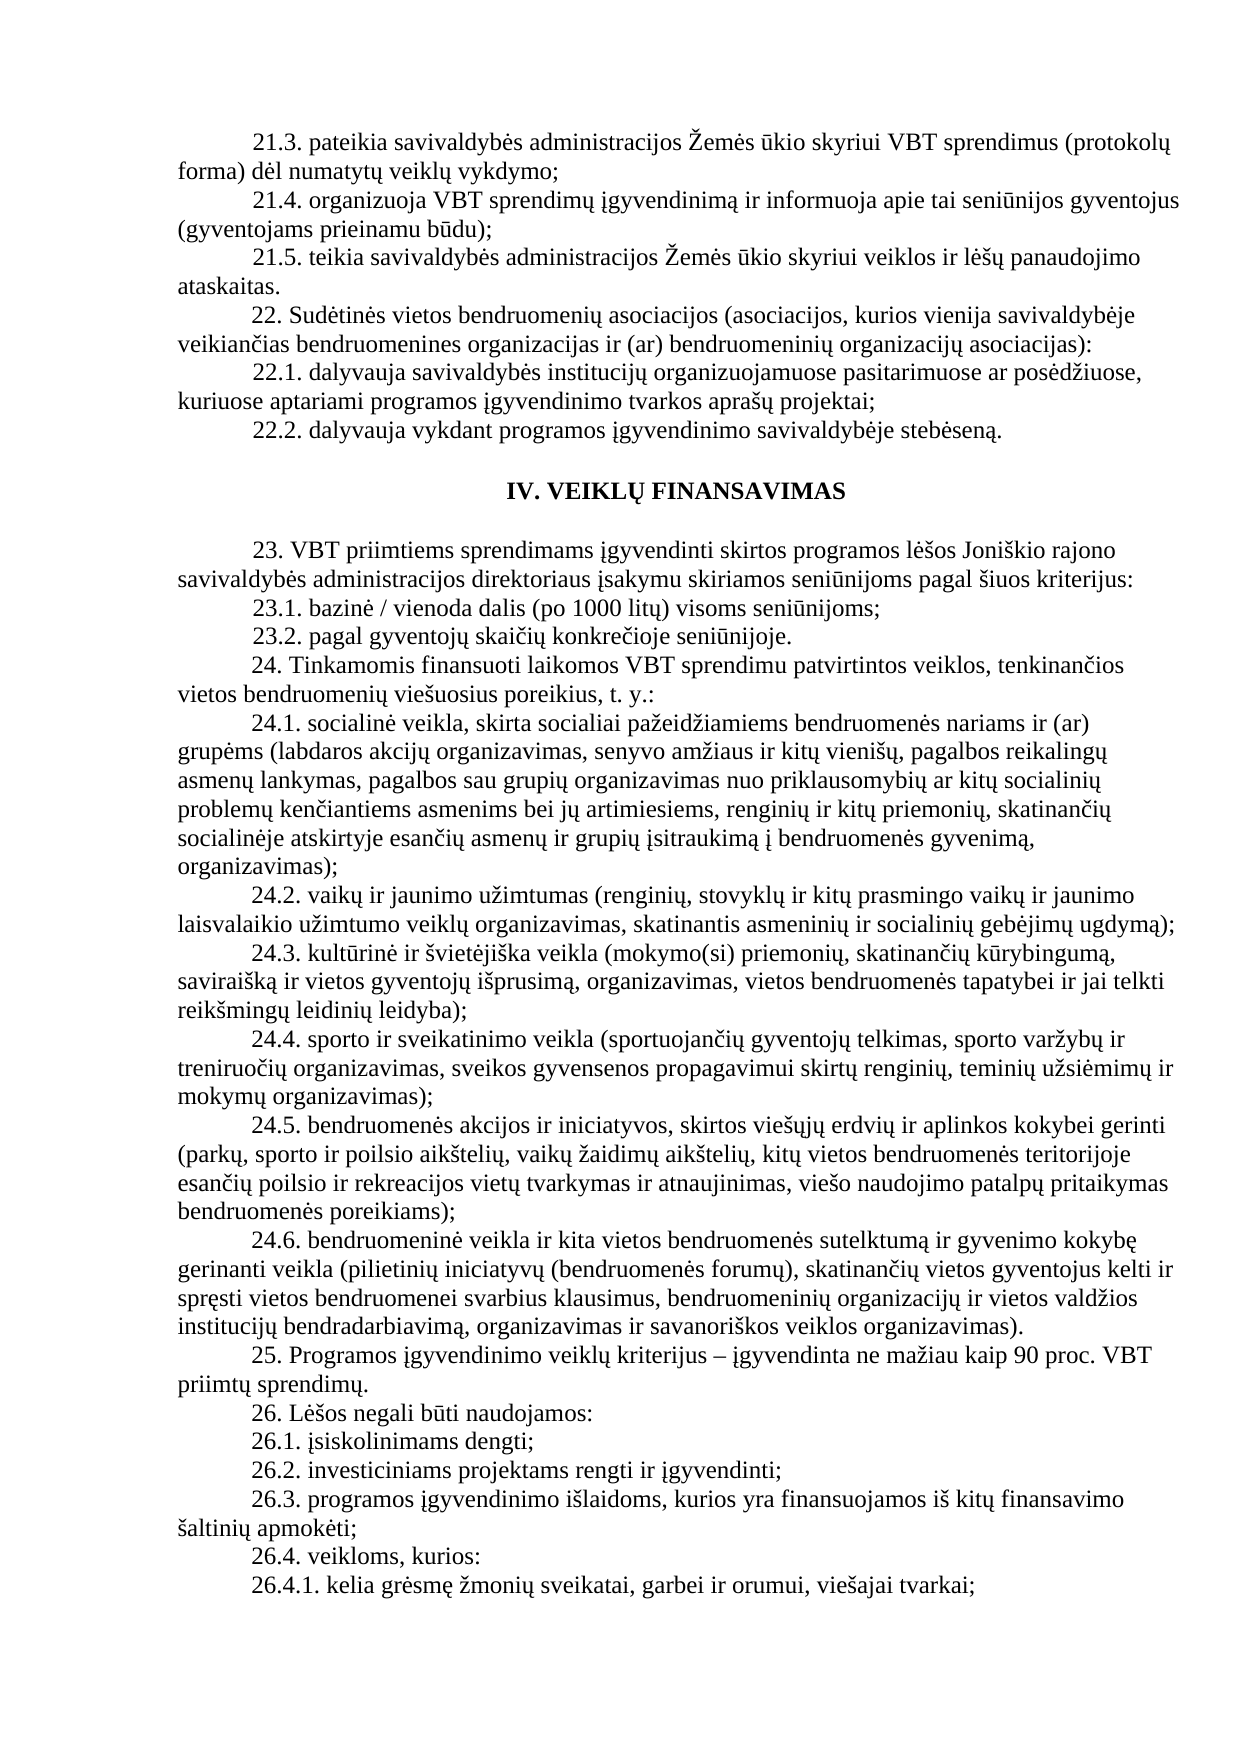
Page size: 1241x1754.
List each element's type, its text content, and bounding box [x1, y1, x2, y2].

text 24.1. socialinė veikla, skirta socialiai pažeidžiamiems bendruomenės nariams ir (ar) grupėms (labdaros akcijų organizavimas, senyvo amžiaus ir kitų vienišų, pagalbos reikalingų asmenų lankymas, pagalbos sau grupių organizavimas nuo priklausomybių ar kitų socialinių problemų kenčiantiems asmenims bei jų artimiesiems, renginių ir kitų priemonių, skatinančių socialinėje atskirtyje esančių asmenų ir grupių įsitraukimą į bendruomenės gyvenimą, organizavimas); [177, 708, 1181, 880]
text 24.2. vaikų ir jaunimo užimtumas (renginių, stovyklų ir kitų prasmingo vaikų ir jaunimo laisvalaikio užimtumo veiklų organizavimas, skatinantis asmeninių ir socialinių gebėjimų ugdymą); [177, 880, 1181, 938]
text 22.2. dalyvauja vykdant programos įgyvendinimo savivaldybėje stebėseną. [177, 415, 1181, 444]
text 26.1. įsiskolinimams dengti; [177, 1426, 1181, 1455]
text 26.4.1. kelia grėsmę žmonių sveikatai, garbei ir orumui, viešajai tvarkai; [177, 1570, 1181, 1599]
text 23. VBT priimtiems sprendimams įgyvendinti skirtos programos lėšos Joniškio rajono savivaldybės administracijos direktoriaus įsakymu skiriamos seniūnijoms pagal šiuos kriterijus: [177, 535, 1181, 593]
text 26.3. programos įgyvendinimo išlaidoms, kurios yra finansuojamos iš kitų finansavimo šaltinių apmokėti; [177, 1484, 1181, 1541]
text 24.6. bendruomeninė veikla ir kita vietos bendruomenės sutelktumą ir gyvenimo kokybę gerinanti veikla (pilietinių iniciatyvų (bendruomenės forumų), skatinančių vietos gyventojus kelti ir spręsti vietos bendruomenei svarbius klausimus, bendruomeninių organizacijų ir vietos valdžios institucijų bendradarbiavimą, organizavimas ir savanoriškos veiklos organizavimas). [177, 1225, 1181, 1340]
text 26.4. veikloms, kurios: [177, 1541, 1181, 1570]
text 24.3. kultūrinė ir švietėjiška veikla (mokymo(si) priemonių, skatinančių kūrybingumą, saviraišką ir vietos gyventojų išprusimą, organizavimas, vietos bendruomenės tapatybei ir jai telkti reikšmingų leidinių leidyba); [177, 938, 1181, 1024]
text 25. Programos įgyvendinimo veiklų kriterijus – įgyvendinta ne mažiau kaip 90 proc. VBT priimtų sprendimų. [177, 1340, 1181, 1398]
text 24. Tinkamomis finansuoti laikomos VBT sprendimu patvirtintos veiklos, tenkinančios vietos bendruomenių viešuosius poreikius, t. y.: [177, 650, 1181, 708]
text 21.3. pateikia savivaldybės administracijos Žemės ūkio skyriui VBT sprendimus (protokolų forma) dėl numatytų veiklų vykdymo; [177, 127, 1181, 185]
text IV. VEIKLŲ FINANSAVIMAS [177, 472, 1181, 506]
text 22.1. dalyvauja savivaldybės institucijų organizuojamuose pasitarimuose ar posėdžiuose, kuriuose aptariami programos įgyvendinimo tvarkos aprašų projektai; [177, 357, 1181, 415]
text 26.2. investiciniams projektams rengti ir įgyvendinti; [177, 1455, 1181, 1484]
text 21.5. teikia savivaldybės administracijos Žemės ūkio skyriui veiklos ir lėšų panaudojimo ataskaitas. [177, 242, 1181, 300]
text 21.4. organizuoja VBT sprendimų įgyvendinimą ir informuoja apie tai seniūnijos gyventojus (gyventojams prieinamu būdu); [177, 185, 1181, 242]
text 23.1. bazinė / vienoda dalis (po 1000 litų) visoms seniūnijoms; [177, 593, 1181, 621]
text 22. Sudėtinės vietos bendruomenių asociacijos (asociacijos, kurios vienija savivaldybėje veikiančias bendruomenines organizacijas ir (ar) bendruomeninių organizacijų asociacijas): [177, 300, 1181, 357]
text 26. Lėšos negali būti naudojamos: [177, 1398, 1181, 1426]
text 24.4. sporto ir sveikatinimo veikla (sportuojančių gyventojų telkimas, sporto varžybų ir treniruočių organizavimas, sveikos gyvensenos propagavimui skirtų renginių, teminių užsiėmimų ir mokymų organizavimas); [177, 1024, 1181, 1110]
text 24.5. bendruomenės akcijos ir iniciatyvos, skirtos viešųjų erdvių ir aplinkos kokybei gerinti (parkų, sporto ir poilsio aikštelių, vaikų žaidimų aikštelių, kitų vietos bendruomenės teritorijoje esančių poilsio ir rekreacijos vietų tvarkymas ir atnaujinimas, viešo naudojimo patalpų pritaikymas bendruomenės poreikiams); [177, 1110, 1181, 1225]
text 23.2. pagal gyventojų skaičių konkrečioje seniūnijoje. [177, 621, 1181, 650]
